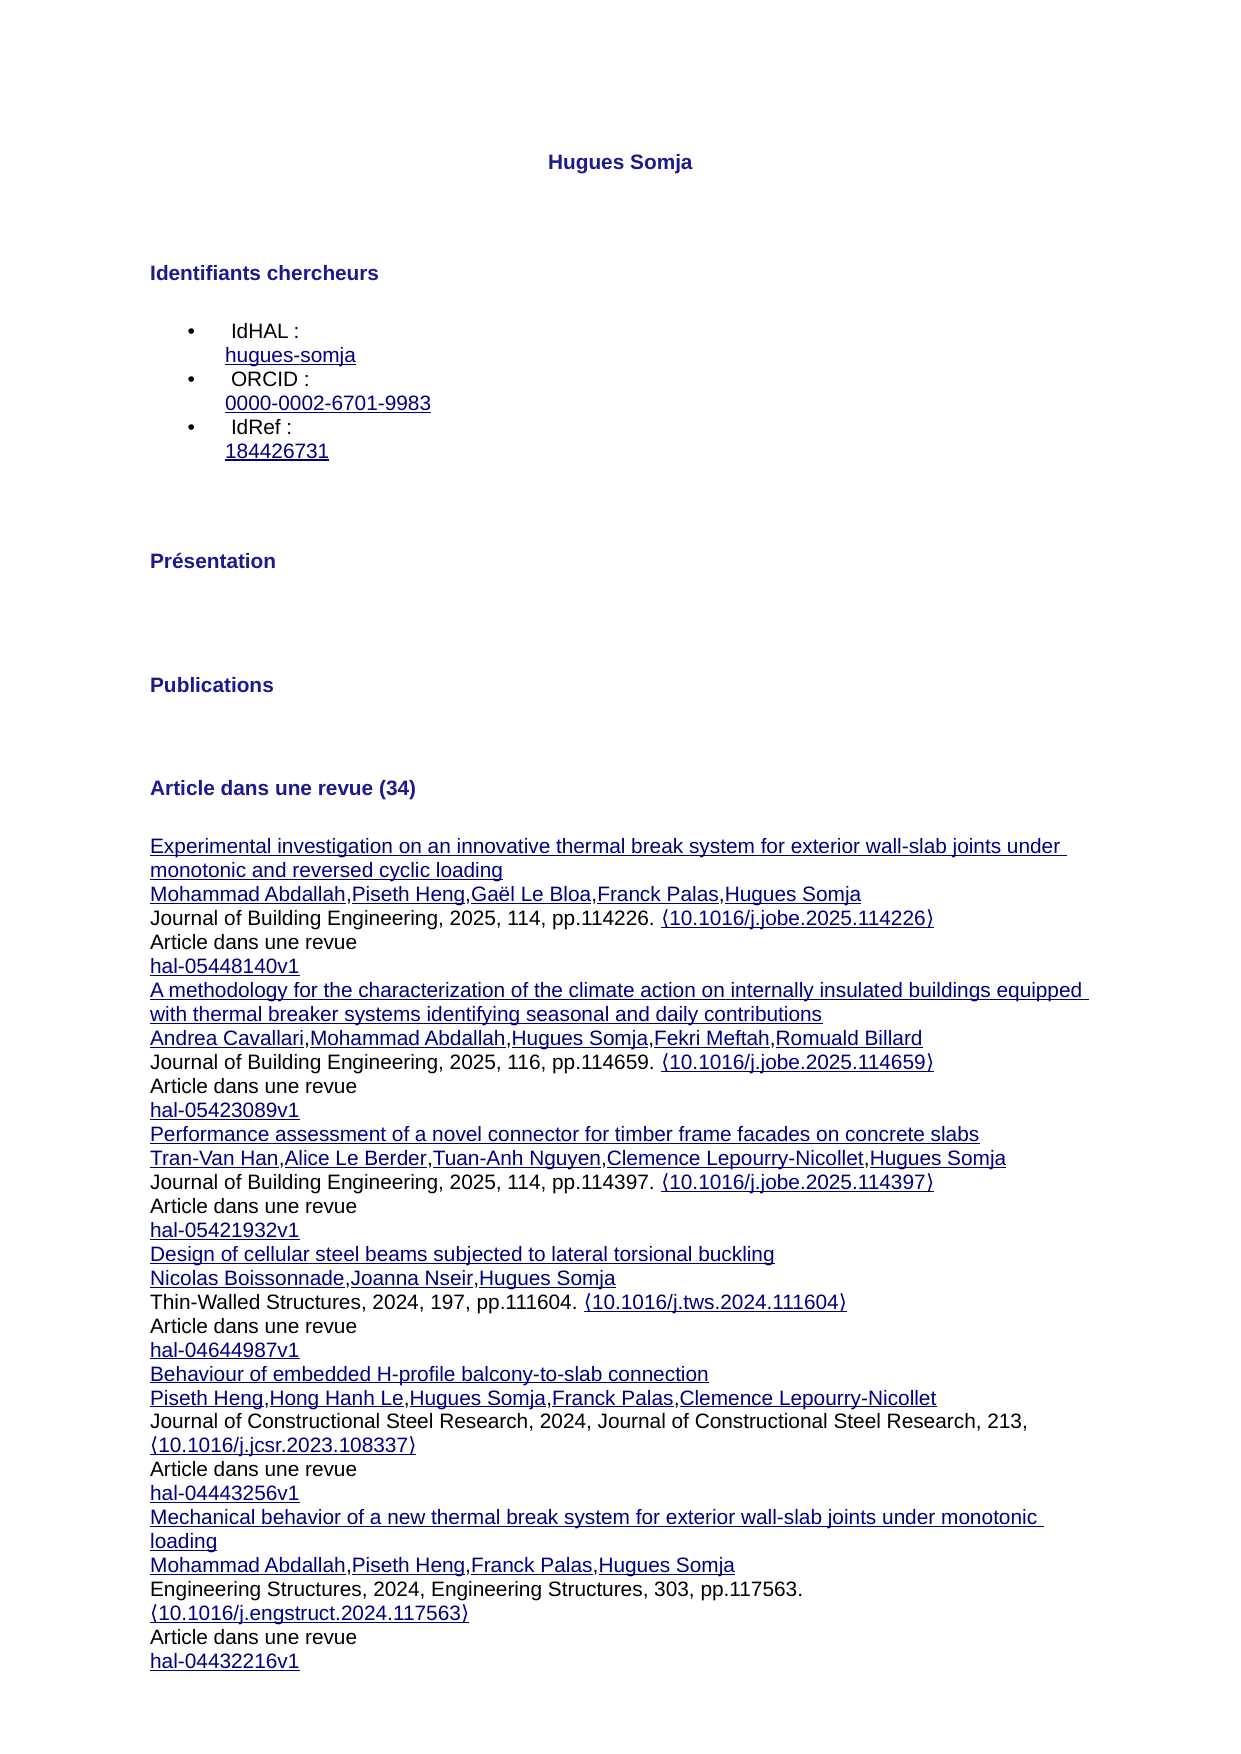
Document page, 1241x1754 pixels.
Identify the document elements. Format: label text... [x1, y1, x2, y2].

list hugues-somja [187, 343, 1090, 367]
list IdHAL : [187, 319, 1090, 343]
table_cell A methodology for the characterization of the climate action on internally insulated buildings equipped with thermal breaker systems identifying seasonal and daily contributions Andrea Cavallari,Mohammad Abdallah,Hugues Somja,Fekri Meftah,Romuald Billard Journal of Building Engineering, 2025, 116, pp.114659. ⟨10.1016/j.jobe.2025.114659⟩ Article dans une revue hal-05423089v1 [150, 978, 1090, 1122]
table_cell Behaviour of embedded H-profile balcony-to-slab connection Piseth Heng,Hong Hanh Le,Hugues Somja,Franck Palas,Clemence Lepourry-Nicollet Journal of Constructional Steel Research, 2024, Journal of Constructional Steel Research, 213, ⟨10.1016/j.jcsr.2023.108337⟩ Article dans une revue hal-04443256v1 [150, 1361, 1090, 1505]
list IdRef : [187, 414, 1090, 438]
subtitle Article dans une revue (34) [150, 776, 1090, 800]
table_cell Design of cellular steel beams subjected to lateral torsional buckling Nicolas Boissonnade,Joanna Nseir,Hugues Somja Thin-Walled Structures, 2024, 197, pp.111604. ⟨10.1016/j.tws.2024.111604⟩ Article dans une revue hal-04644987v1 [150, 1242, 1090, 1361]
table_header Experimental investigation on an innovative thermal break system for exterior wall-slab joints under monotonic and reversed cyclic loading Mohammad Abdallah,Piseth Heng,Gaël Le Bloa,Franck Palas,Hugues Somja Journal of Building Engineering, 2025, 114, pp.114226. ⟨10.1016/j.jobe.2025.114226⟩ Article dans une revue hal-05448140v1 [150, 834, 1090, 978]
subtitle Identifiants chercheurs [150, 260, 1090, 284]
list ORCID : [187, 367, 1090, 391]
subtitle Présentation [150, 549, 1090, 573]
list 184426731 [187, 438, 1090, 462]
table_cell Performance assessment of a novel connector for timber frame facades on concrete slabs Tran-Van Han,Alice Le Berder,Tuan-Anh Nguyen,Clemence Lepourry-Nicollet,Hugues Somja Journal of Building Engineering, 2025, 114, pp.114397. ⟨10.1016/j.jobe.2025.114397⟩ Article dans une revue hal-05421932v1 [150, 1122, 1090, 1242]
table_cell Mechanical behavior of a new thermal break system for exterior wall-slab joints under monotonic loading Mohammad Abdallah,Piseth Heng,Franck Palas,Hugues Somja Engineering Structures, 2024, Engineering Structures, 303, pp.117563. ⟨10.1016/j.engstruct.2024.117563⟩ Article dans une revue hal-04432216v1 [150, 1505, 1090, 1673]
subtitle Hugues Somja [150, 150, 1090, 174]
subtitle Publications [150, 673, 1090, 697]
list 0000-0002-6701-9983 [187, 391, 1090, 414]
